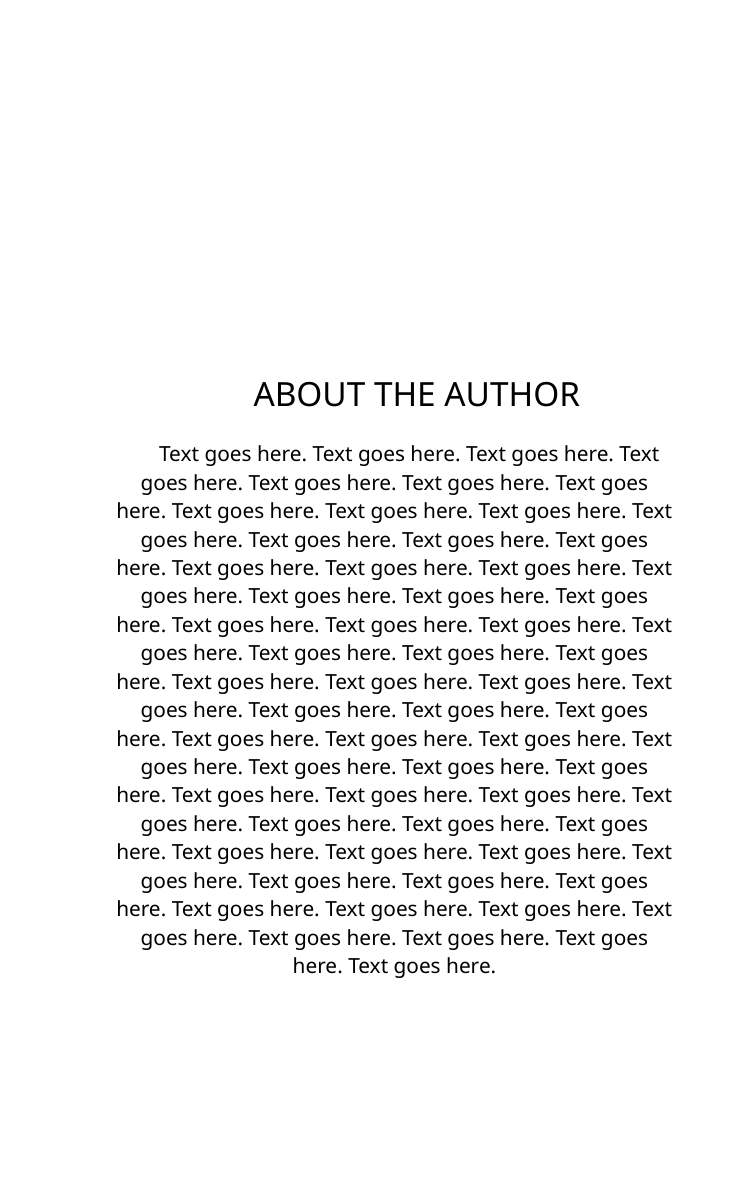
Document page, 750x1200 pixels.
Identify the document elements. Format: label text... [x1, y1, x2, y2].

text Text goes here. Text goes here. Text goes here. Text goes here. Text goes here. Text goes here. Text goes here. Text goes here. Text goes here. Text goes here. Text goes here. Text goes here. Text goes here. Text goes here. Text goes here. Text goes here. Text goes here. Text goes here. Text goes here. Text goes here. Text goes here. Text goes here. Text goes here. Text goes here. Text goes here. Text goes here. Text goes here. Text goes here. Text goes here. Text goes here. Text goes here. Text goes here. Text goes here. Text goes here. Text goes here. Text goes here. Text goes here. Text goes here. Text goes here. Text goes here. Text goes here. Text goes here. Text goes here. Text goes here. Text goes here. Text goes here. Text goes here. Text goes here. Text goes here. Text goes here. Text goes here. Text goes here. Text goes here. Text goes here. Text goes here. Text goes here. Text goes here. Text goes here. Text goes here. Text goes here. Text goes here. Text goes here. Text goes here. Text goes here. [113, 439, 675, 980]
subtitle ABOUT THE AUTHOR [158, 370, 675, 416]
